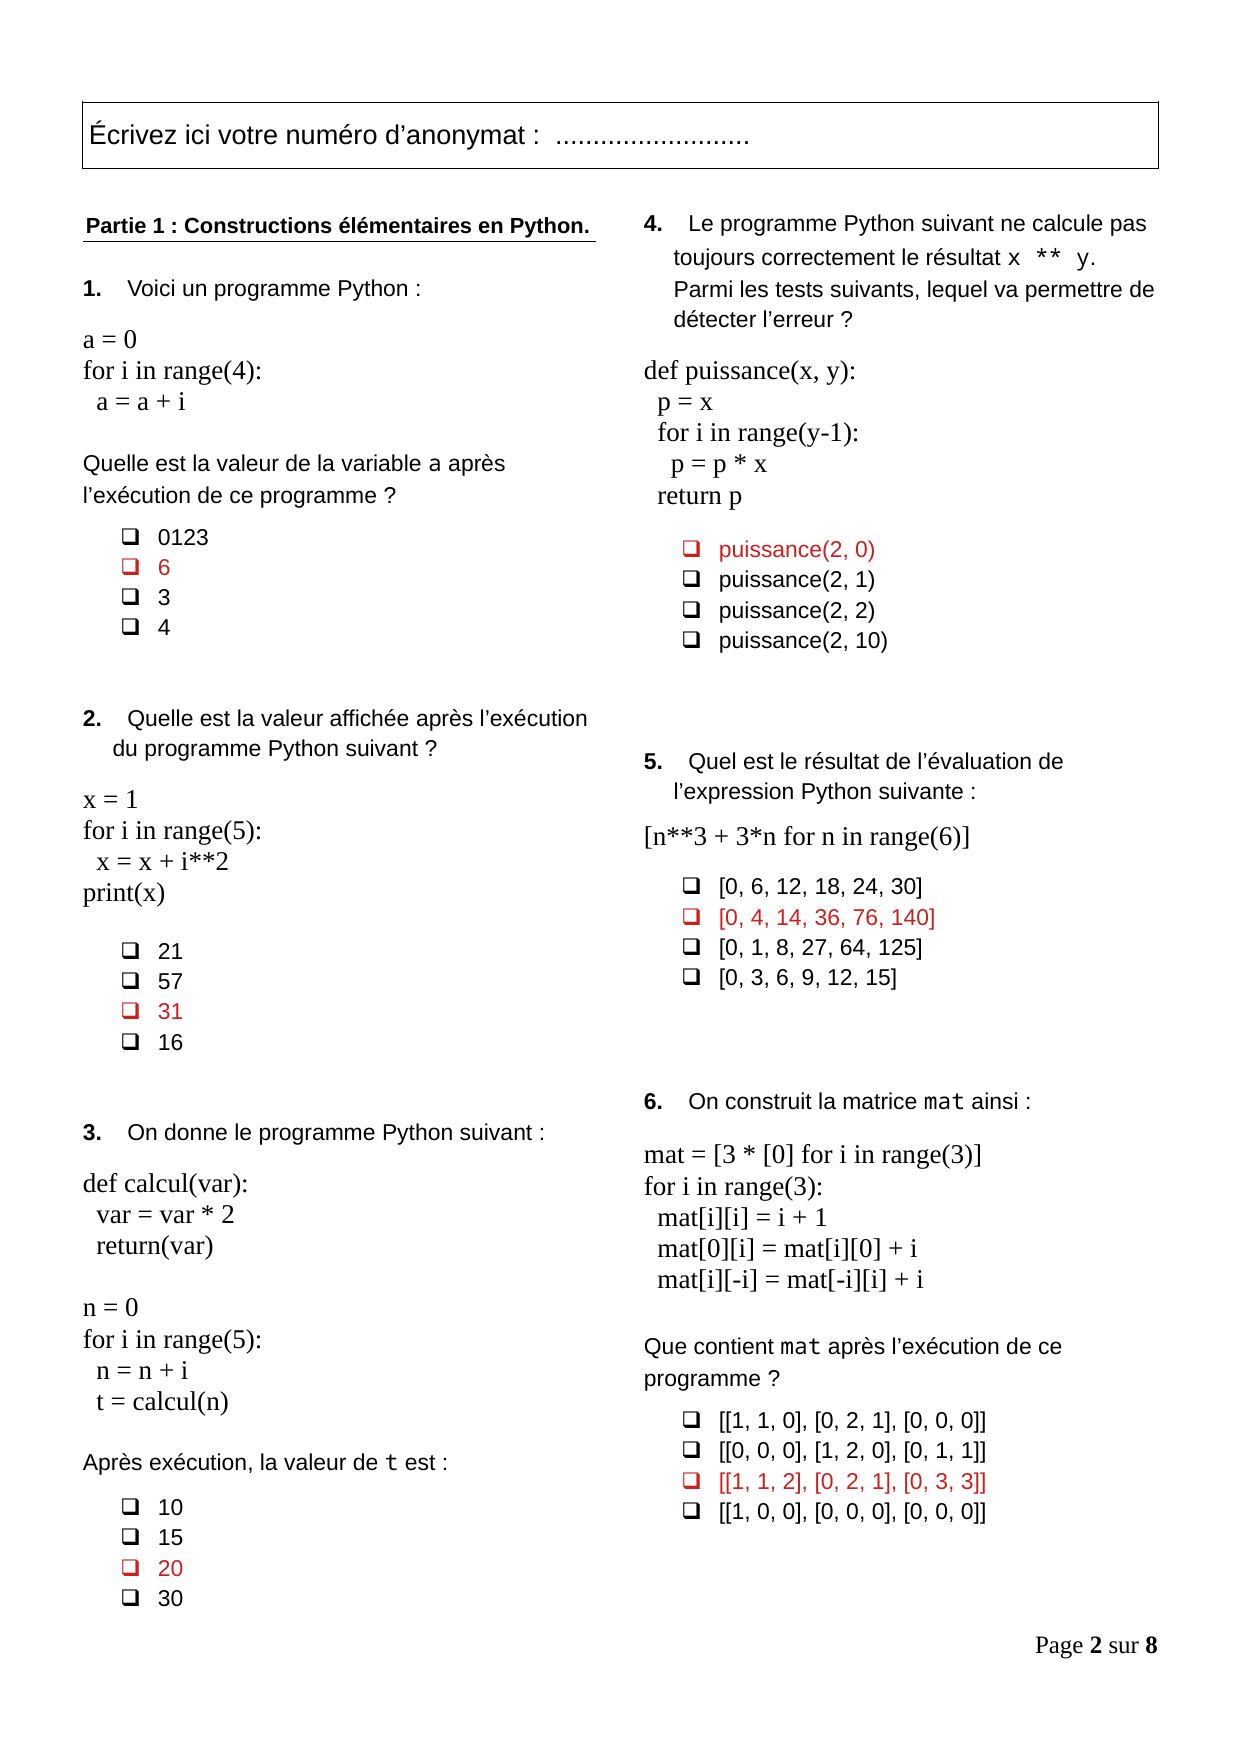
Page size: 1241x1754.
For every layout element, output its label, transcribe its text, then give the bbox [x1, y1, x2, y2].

list [[1, 1, 2], [0, 2, 1], [0, 3, 3]] [681, 1468, 1157, 1494]
text t = calcul(n) [83, 1385, 596, 1416]
list Le programme Python suivant ne calcule pas toujours correctement le résultat x ** y. Parmi les tests suivants, lequel va permettre de détecter l’erreur ? [644, 210, 1157, 333]
list 6 [120, 554, 596, 580]
list 4 [120, 614, 596, 641]
text Quelle est la valeur de la variable a après l’exécution de ce programme ? [83, 447, 596, 508]
text var = var * 2 [83, 1198, 596, 1229]
list puissance(2, 2) [681, 597, 1157, 623]
text for i in range(3): [644, 1169, 1157, 1201]
text a = a + i [83, 385, 596, 416]
list 21 [120, 938, 596, 964]
table_header Écrivez ici votre numéro d’anonymat : [83, 103, 1158, 168]
list Quelle est la valeur affichée après l’exécution du programme Python suivant ? [83, 705, 596, 761]
text n = n + i [83, 1354, 596, 1385]
text for i in range(4): [83, 354, 596, 385]
text n = 0 [83, 1292, 596, 1323]
list 31 [120, 998, 596, 1024]
text Que contient mat après l’exécution de ce programme ? [644, 1330, 1157, 1392]
list puissance(2, 0) [681, 536, 1157, 563]
text mat[0][i] = mat[i][0] + i [644, 1232, 1157, 1263]
text def calcul(var): [83, 1167, 596, 1198]
list 57 [120, 968, 596, 994]
list 0123 [120, 524, 596, 550]
list [[1, 1, 0], [0, 2, 1], [0, 0, 0]] [681, 1407, 1157, 1433]
text Partie 1 : Constructions élémentaires en Python. [83, 210, 596, 241]
list 16 [120, 1028, 596, 1055]
list On construit la matrice mat ainsi : [644, 1085, 1157, 1116]
list 20 [120, 1554, 596, 1581]
list 3 [120, 584, 596, 610]
list [0, 3, 6, 9, 12, 15] [681, 964, 1157, 990]
text mat = [3 * [0] for i in range(3)] [644, 1138, 1157, 1169]
text Après exécution, la valeur de t est : [83, 1446, 596, 1478]
list puissance(2, 1) [681, 566, 1157, 593]
list [0, 1, 8, 27, 64, 125] [681, 934, 1157, 960]
list puissance(2, 10) [681, 627, 1157, 653]
text mat[i][i] = i + 1 [644, 1201, 1157, 1232]
text [n**3 + 3*n for n in range(6)] [644, 820, 1157, 851]
list [[0, 0, 0], [1, 2, 0], [0, 1, 1]] [681, 1437, 1157, 1464]
list 15 [120, 1524, 596, 1551]
list Voici un programme Python : [83, 275, 596, 301]
text for i in range(5): x = x + i**2 print(x) [83, 814, 596, 908]
text return(var) [83, 1229, 596, 1260]
text for i in range(5): [83, 1323, 596, 1354]
list [0, 4, 14, 36, 76, 140] [681, 903, 1157, 930]
list [[1, 0, 0], [0, 0, 0], [0, 0, 0]] [681, 1498, 1157, 1524]
text mat[i][-i] = mat[-i][i] + i [644, 1263, 1157, 1294]
text def puissance(x, y): p = x for i in range(y-1): p = p * x return p [644, 354, 1157, 510]
list 10 [120, 1494, 596, 1520]
list 30 [120, 1585, 596, 1611]
list [0, 6, 12, 18, 24, 30] [681, 873, 1157, 900]
text x = 1 [83, 783, 596, 814]
text a = 0 [83, 323, 596, 354]
list On donne le programme Python suivant : [83, 1119, 596, 1145]
list Quel est le résultat de l’évaluation de l’expression Python suivante : [644, 748, 1157, 804]
